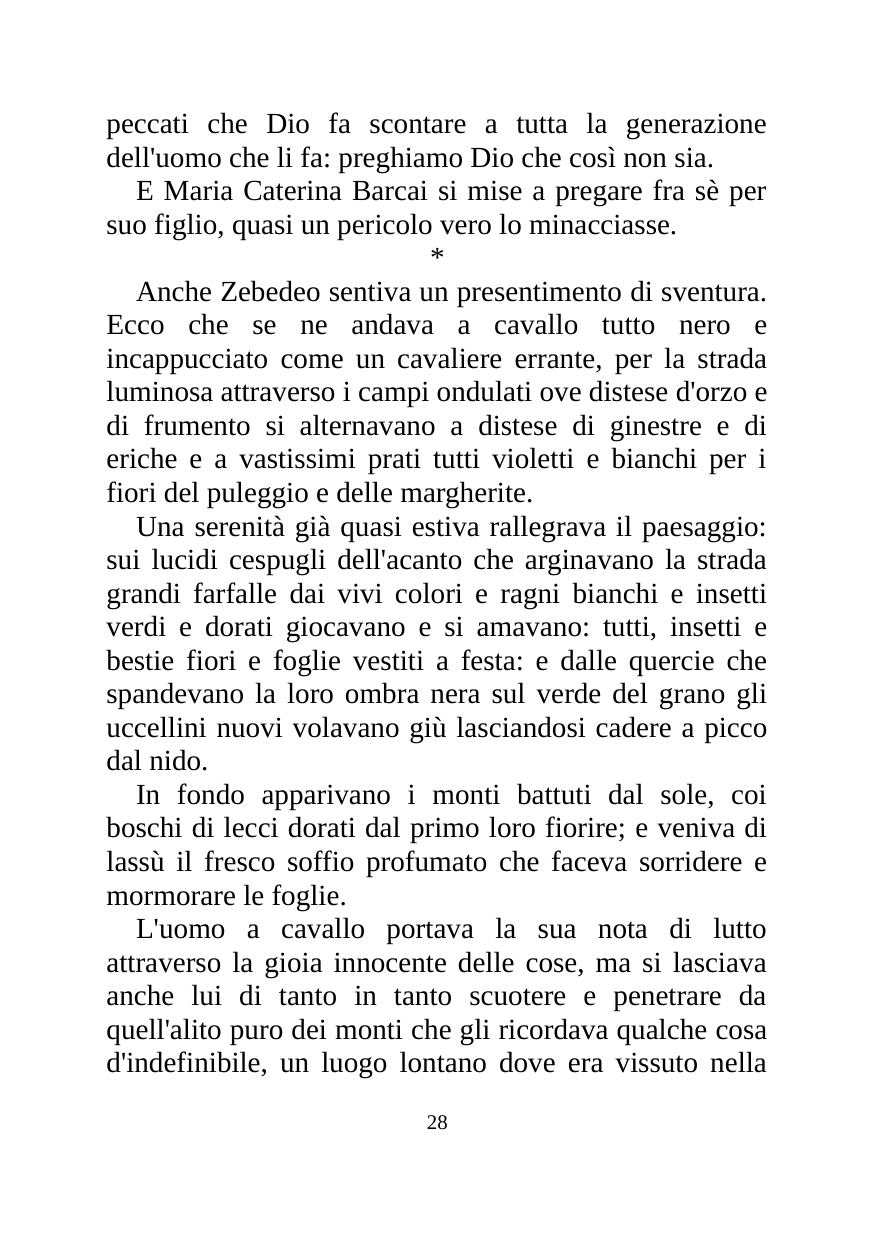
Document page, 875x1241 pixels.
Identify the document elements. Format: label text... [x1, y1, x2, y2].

text In fondo apparivano i monti battuti dal sole, coi boschi di lecci dorati dal primo loro fiorire; e veniva di lassù il fresco soffio profumato che faceva sorridere e mormorare le foglie. [106, 777, 768, 911]
text E Maria Caterina Barcai si mise a pregare fra sè per suo figlio, quasi un pericolo vero lo minacciasse. [106, 173, 768, 240]
text L'uomo a cavallo portava la sua nota di lutto attraverso la gioia innocente delle cose, ma si lasciava anche lui di tanto in tanto scuotere e penetrare da quell'alito puro dei monti che gli ricordava qualche cosa d'indefinibile, un luogo lontano dove era vissuto nella [106, 911, 768, 1079]
text Anche Zebedeo sentiva un presentimento di sventura. Ecco che se ne andava a cavallo tutto nero e incappucciato come un cavaliere errante, per la strada luminosa attraverso i campi ondulati ove distese d'orzo e di frumento si alternavano a distese di ginestre e di eriche e a vastissimi prati tutti violetti e bianchi per i fiori del puleggio e delle margherite. [106, 274, 768, 509]
text * [106, 240, 768, 274]
text Una serenità già quasi estiva rallegrava il paesaggio: sui lucidi cespugli dell'acanto che arginavano la strada grandi farfalle dai vivi colori e ragni bianchi e insetti verdi e dorati giocavano e si amavano: tutti, insetti e bestie fiori e foglie vestiti a festa: e dalle quercie che spandevano la loro ombra nera sul verde del grano gli uccellini nuovi volavano giù lasciandosi cadere a picco dal nido. [106, 509, 768, 777]
text peccati che Dio fa scontare a tutta la generazione dell'uomo che li fa: preghiamo Dio che così non sia. [106, 106, 768, 173]
